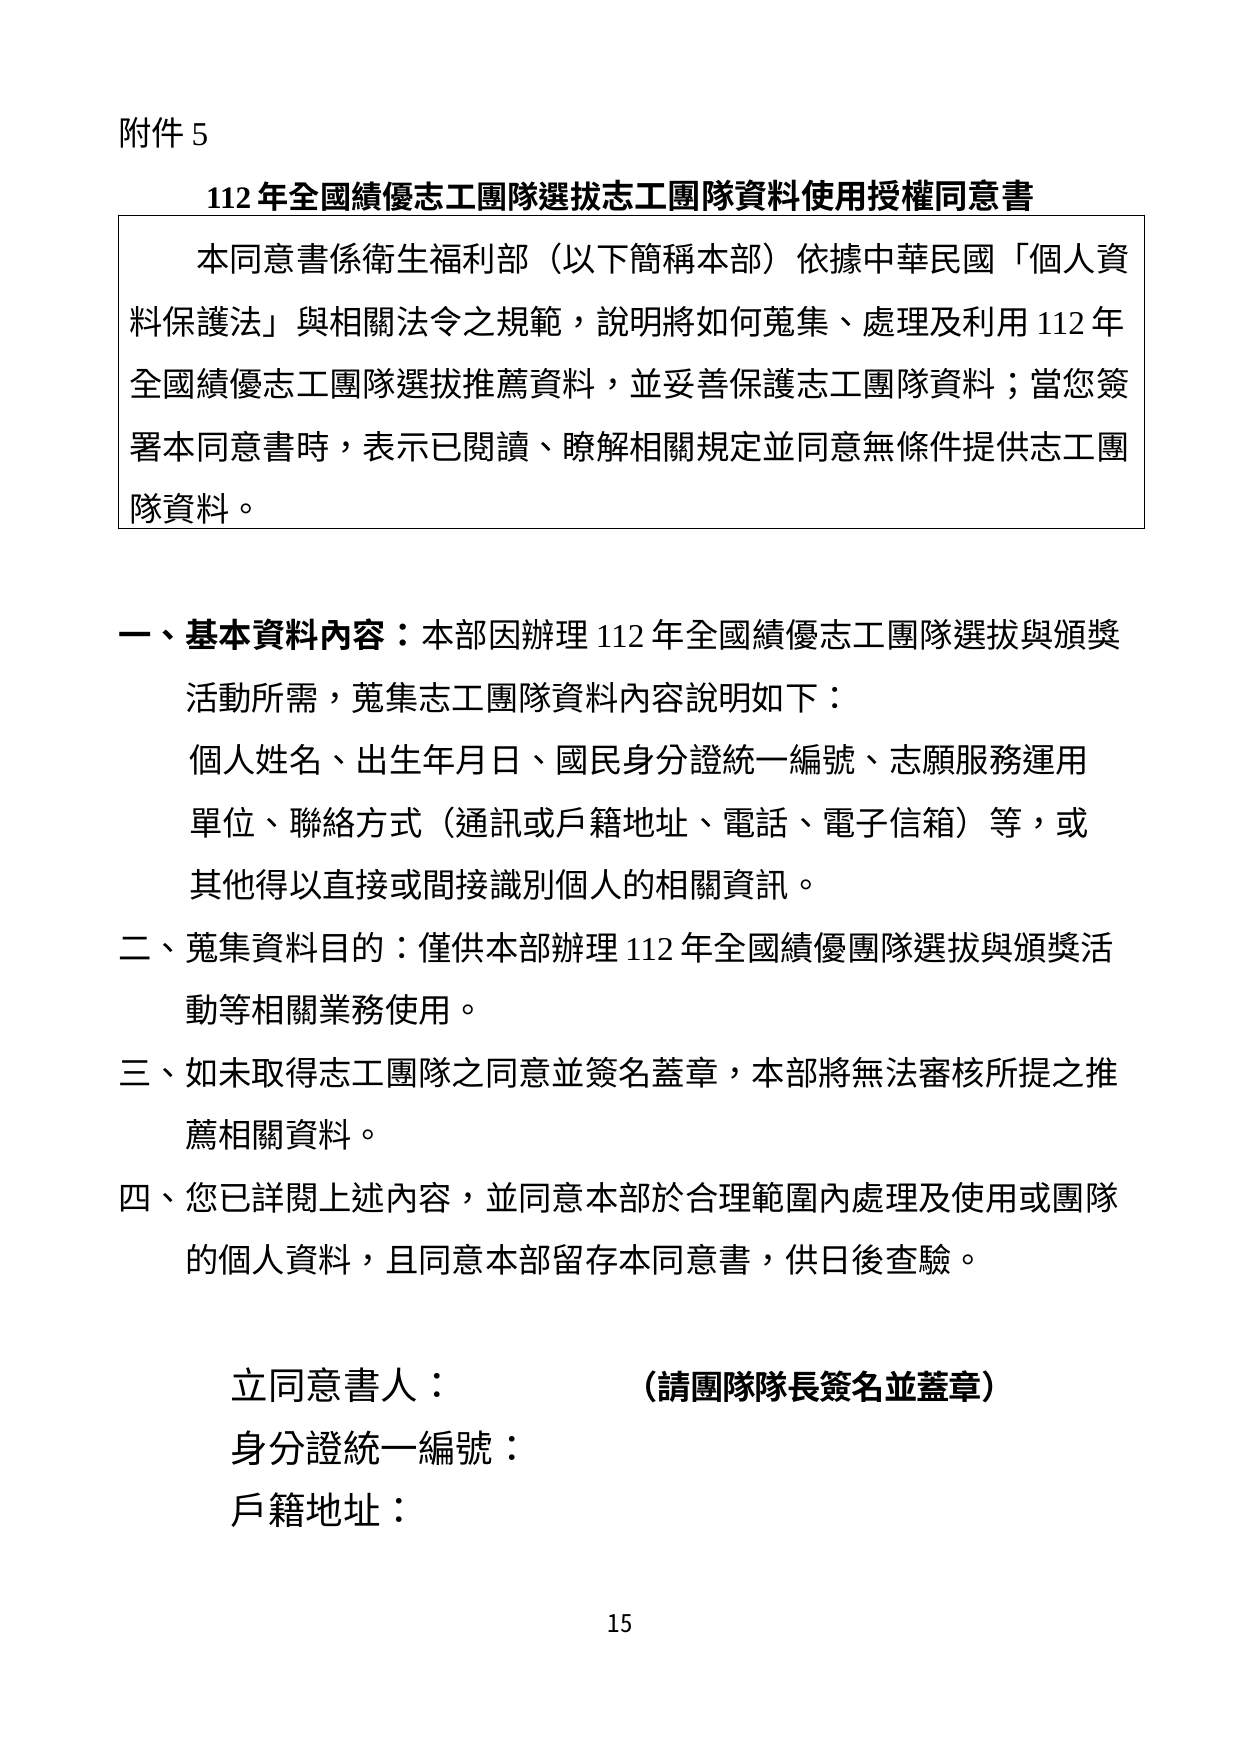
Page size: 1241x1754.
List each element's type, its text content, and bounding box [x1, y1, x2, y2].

text 戶籍地址： [118, 1467, 1122, 1529]
table_header 本同意書係衛生福利部（以下簡稱本部）依據中華民國「個人資料保護法」與相關法令之規範，說明將如何蒐集、處理及利用112年全國績優志工團隊選拔推薦資料，並妥善保護志工團隊資料；當您簽署本同意書時，表示已閱讀、瞭解相關規定並同意無條件提供志工團隊資料。 [119, 216, 1144, 528]
text 附件5 [118, 89, 1122, 152]
text 三、如未取得志工團隊之同意並簽名蓋章，本部將無法審核所提之推薦相關資料。 [118, 1029, 1122, 1154]
text 立同意書人： （請團隊隊長簽名並蓋章） [118, 1342, 1122, 1404]
text 二、蒐集資料目的：僅供本部辦理112年全國績優團隊選拔與頒獎活動等相關業務使用。 [118, 904, 1122, 1029]
text 四、您已詳閱上述內容，並同意本部於合理範圍內處理及使用或團隊的個人資料，且同意本部留存本同意書，供日後查驗。 [118, 1154, 1122, 1279]
text 112年全國績優志工團隊選拔志工團隊資料使用授權同意書 [118, 152, 1122, 214]
text 個人姓名、出生年月日、國民身分證統一編號、志願服務運用單位、聯絡方式（通訊或戶籍地址、電話、電子信箱）等，或其他得以直接或間接識別個人的相關資訊。 [189, 717, 1122, 904]
text 一、基本資料內容：本部因辦理112年全國績優志工團隊選拔與頒獎活動所需，蒐集志工團隊資料內容說明如下： [118, 592, 1122, 717]
text 身分證統一編號： [118, 1404, 1122, 1467]
